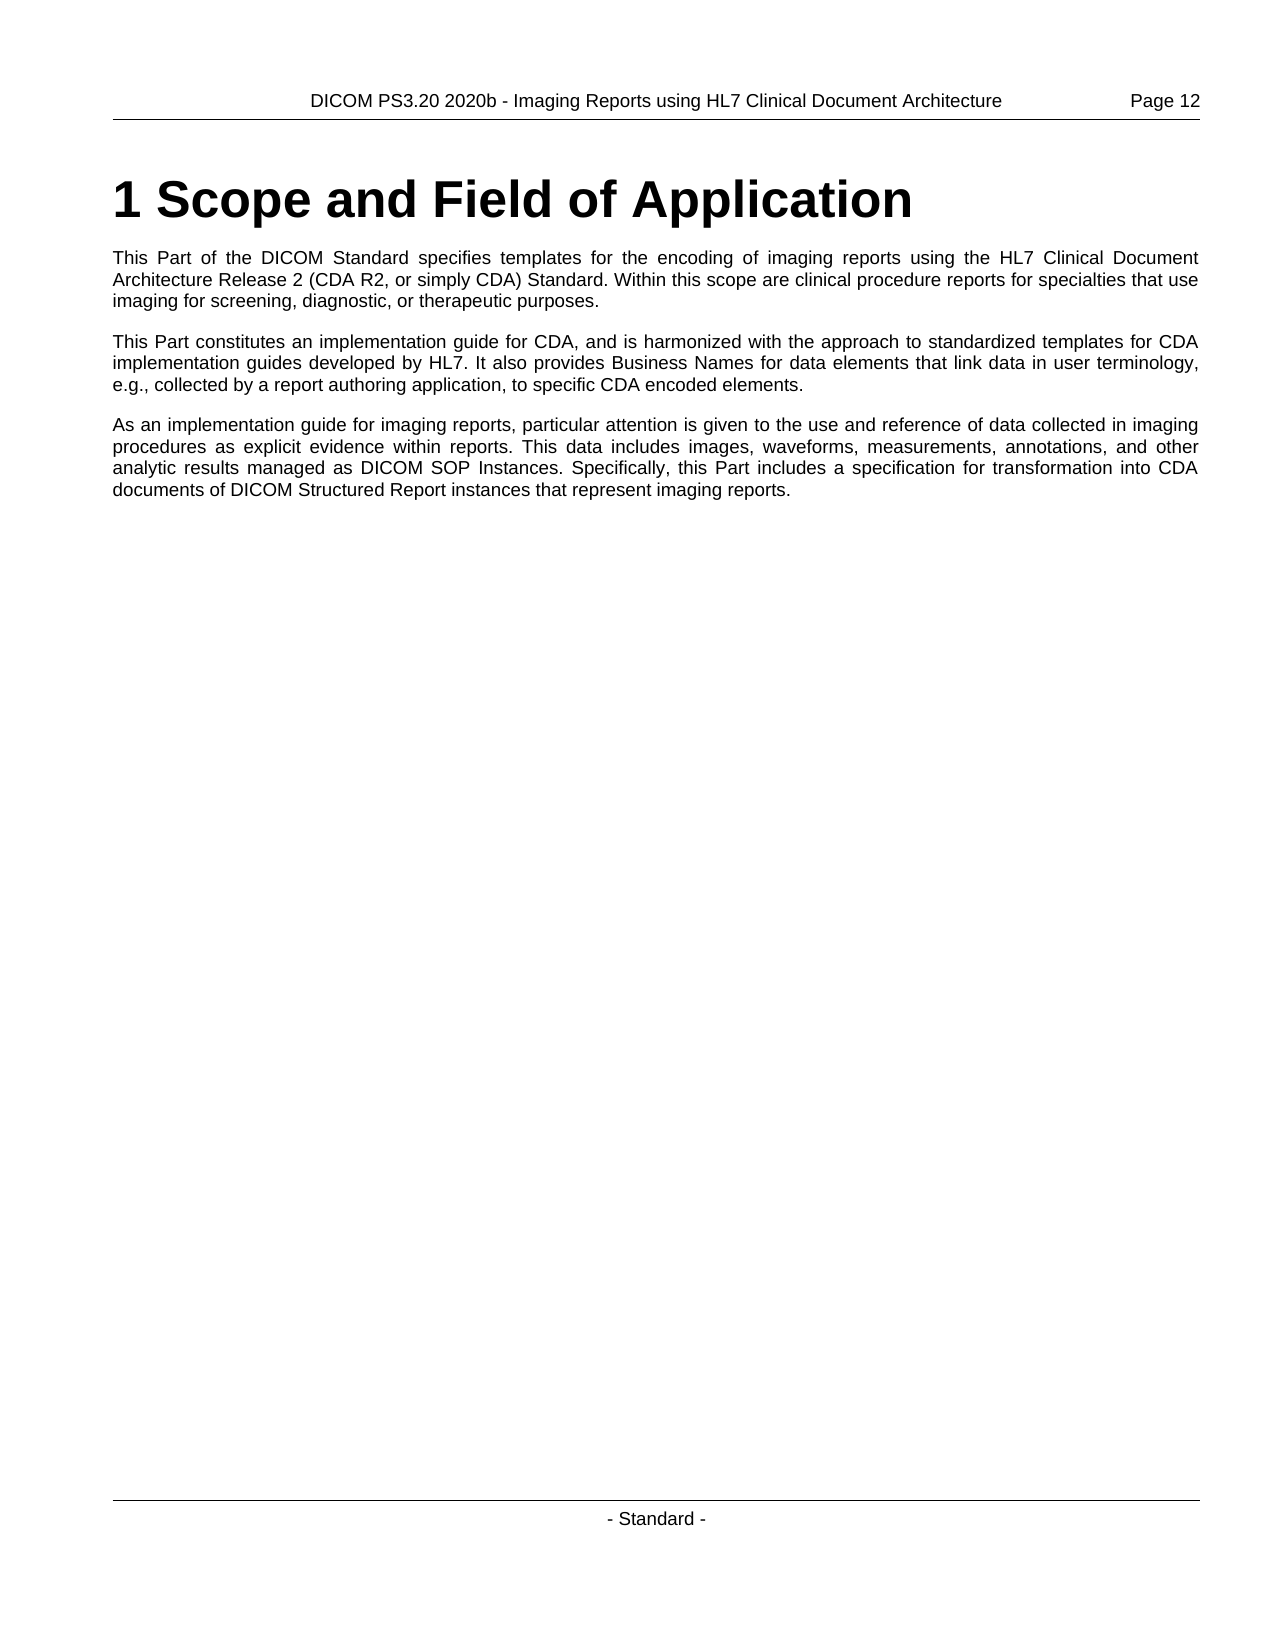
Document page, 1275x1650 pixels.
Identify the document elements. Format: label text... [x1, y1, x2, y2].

text This Part constitutes an implementation guide for CDA, and is harmonized with the approach to standardized templates for CDA implementation guides developed by HL7. It also provides Business Names for data elements that link data in user terminology, e.g., collected by a report authoring application, to specific CDA encoded elements. [112, 331, 1200, 395]
text 1 Scope and Field of Application [112, 169, 1200, 228]
text As an implementation guide for imaging reports, particular attention is given to the use and reference of data collected in imaging procedures as explicit evidence within reports. This data includes images, waveforms, measurements, annotations, and other analytic results managed as DICOM SOP Instances. Specifically, this Part includes a specification for transformation into CDA documents of DICOM Structured Report instances that represent imaging reports. [112, 414, 1200, 500]
text This Part of the DICOM Standard specifies templates for the encoding of imaging reports using the HL7 Clinical Document Architecture Release 2 (CDA R2, or simply CDA) Standard. Within this scope are clinical procedure reports for specialties that use imaging for screening, diagnostic, or therapeutic purposes. [112, 247, 1200, 312]
